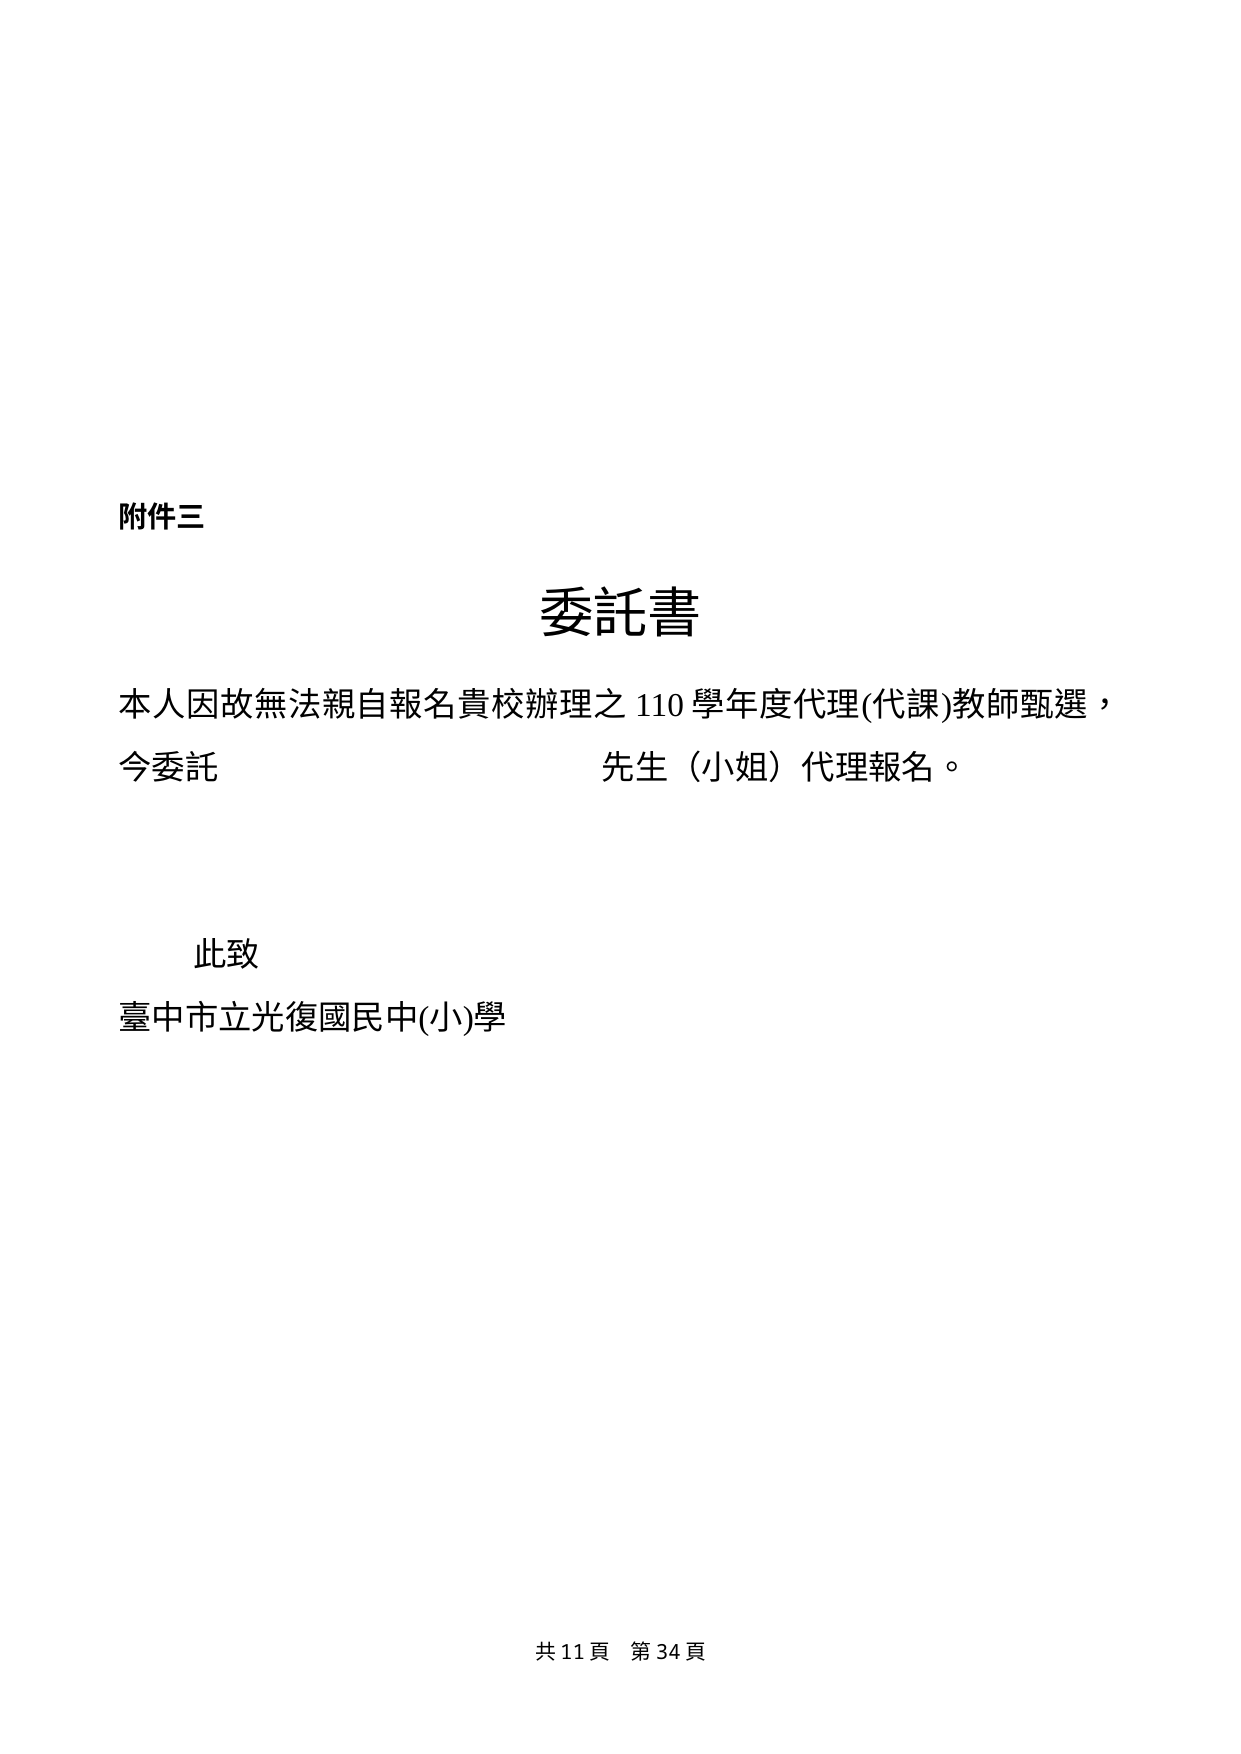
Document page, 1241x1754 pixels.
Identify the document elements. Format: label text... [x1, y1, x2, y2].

text 委託書 [118, 536, 1122, 661]
text 本人因故無法親自報名貴校辦理之110學年度代理(代課)教師甄選，今委託 先生（小姐）代理報名。 [118, 661, 1122, 786]
text 此致 [118, 911, 1122, 973]
text 附件三 [118, 473, 1122, 536]
text 臺中市立光復國民中(小)學 [118, 973, 1122, 1036]
